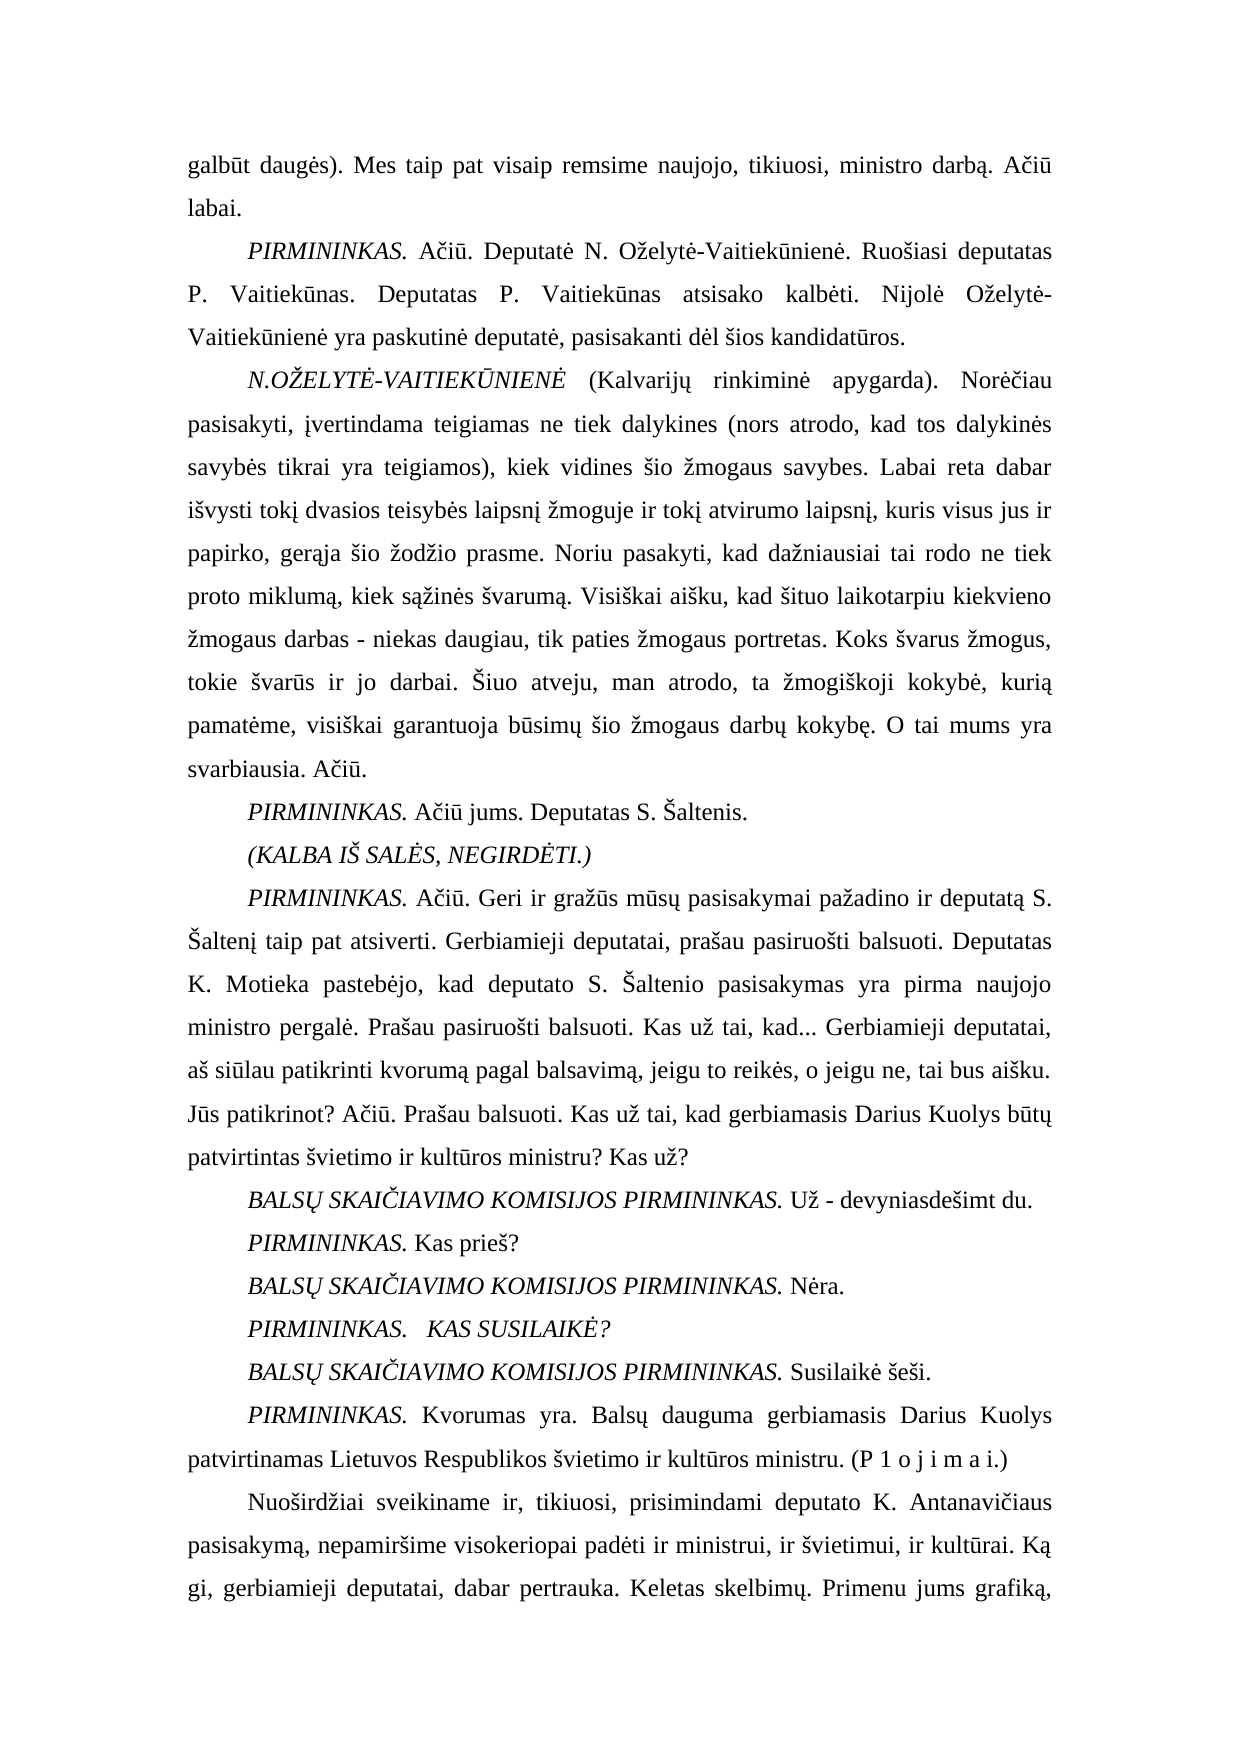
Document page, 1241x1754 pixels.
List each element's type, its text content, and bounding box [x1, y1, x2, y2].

text Balsų skaičiavimo komisijos pirmininkas. Už - devyniasdešimt du. [187, 1185, 1053, 1214]
text Balsų skaičiavimo komisijos pirmininkas. Nėra. [187, 1271, 1053, 1300]
text galbūt daugės). Mes taip pat visaip remsime naujojo, tikiuosi, ministro darbą. Ačiū labai. [187, 150, 1053, 222]
text Nuoširdžiai sveikiname ir, tikiuosi, prisimindami deputato K. Antanavičiaus pasisakymą, nepamiršime visokeriopai padėti ir ministrui, ir švietimui, ir kultūrai. Ką gi, gerbiamieji deputatai, dabar pertrauka. Keletas skelbimų. Primenu jums grafiką, [187, 1487, 1053, 1602]
text Pirmininkas. Kvorumas yra. Balsų dauguma gerbiamasis Darius Kuolys patvirtinamas Lietuvos Respublikos švietimo ir kultūros ministru. (P 1 о j i m a i.) [187, 1401, 1053, 1472]
text N.Oželytė-Vaitiekūnienė (Kalvarijų rinkiminė apygarda). Norėčiau pasisakyti, įvertindama teigiamas ne tiek dalykines (nors atrodo, kad tos dalykinės savybės tikrai yra teigiamos), kiek vidines šio žmogaus savybes. Labai reta dabar išvysti tokį dvasios teisybės laipsnį žmoguje ir tokį atvirumo laipsnį, kuris visus jus ir papirko, gerąja šio žodžio prasme. Noriu pasakyti, kad dažniausiai tai rodo ne tiek proto miklumą, kiek sąžinės švarumą. Visiškai aišku, kad šituo laikotarpiu kiekvieno žmogaus darbas - niekas daugiau, tik paties žmogaus portretas. Koks švarus žmogus, tokie švarūs ir jo darbai. Šiuo atveju, man atrodo, ta žmogiškoji kokybė, kurią pamatėme, visiškai garantuoja būsimų šio žmogaus darbų kokybę. O tai mums yra svarbiausia. Ačiū. [187, 366, 1053, 782]
text Pirmininkas. Ačiū. Geri ir gražūs mūsų pasisakymai pažadino ir deputatą S. Šaltenį taip pat atsiverti. Gerbiamieji deputatai, prašau pasiruošti balsuoti. Deputatas K. Motieka pastebėjo, kad deputato S. Šaltenio pasisakymas yra pirma naujojo ministro pergalė. Prašau pasiruošti balsuoti. Kas už tai, kad... Gerbiamieji deputatai, aš siūlau patikrinti kvorumą pagal balsavimą, jeigu to reikės, о jeigu ne, tai bus aišku. Jūs patikrinot? Ačiū. Prašau balsuoti. Kas už tai, kad gerbiamasis Darius Kuolys būtų patvirtintas švietimo ir kultūros ministru? Kas už? [187, 883, 1053, 1171]
text PIRMININKAS. Kas susilaikė? [187, 1314, 1053, 1343]
text Pirmininkas. Ačiū jums. Deputatas S. Šaltenis. [187, 797, 1053, 826]
text Pirmininkas. Ačiū. Deputatė N. Oželytė-Vaitiekūnienė. Ruošiasi deputatas P. Vaitiekūnas. Deputatas P. Vaitiekūnas atsisako kalbėti. Nijolė Oželytė-Vaitiekūnienė yra paskutinė deputatė, pasisakanti dėl šios kandidatūros. [187, 236, 1053, 351]
text Balsų skaičiavimo komisijos pirmininkas. Susilaikė šeši. [187, 1357, 1053, 1386]
text (Kalba iš salės, negirdėti.) [187, 840, 1053, 869]
text Pirmininkas. Kas prieš? [187, 1228, 1053, 1257]
